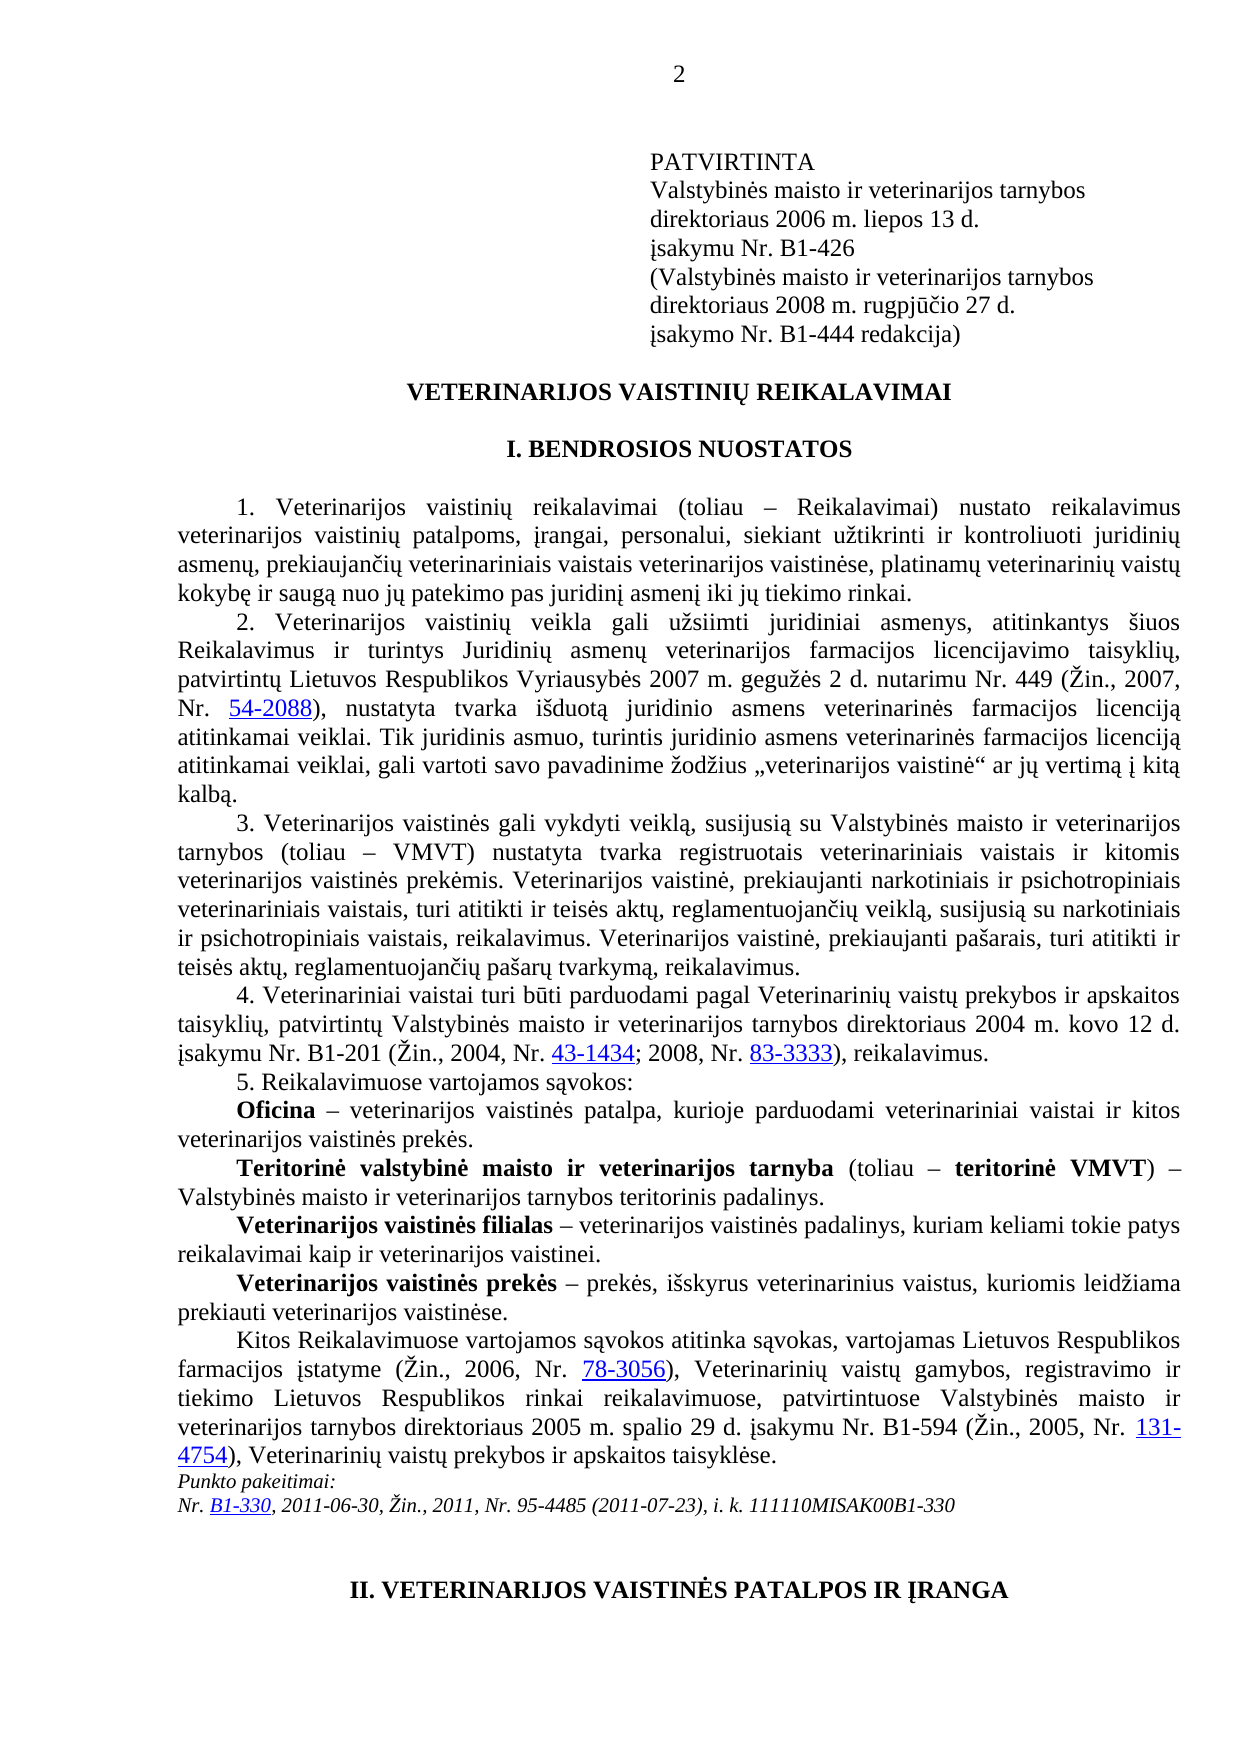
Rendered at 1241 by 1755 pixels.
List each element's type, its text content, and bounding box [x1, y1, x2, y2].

text Kitos Reikalavimuose vartojamos sąvokos atitinka sąvokas, vartojamas Lietuvos Respublikos farmacijos įstatyme (Žin., 2006, Nr. 78-3056), Veterinarinių vaistų gamybos, registravimo ir tiekimo Lietuvos Respublikos rinkai reikalavimuose, patvirtintuose Valstybinės maisto ir veterinarijos tarnybos direktoriaus 2005 m. spalio 29 d. įsakymu Nr. B1-594 (Žin., 2005, Nr. 131-4754), Veterinarinių vaistų prekybos ir apskaitos taisyklėse. [177, 1326, 1181, 1469]
text PATVIRTINTA [650, 147, 1181, 176]
text Punkto pakeitimai: [177, 1469, 1181, 1493]
text Teritorinė valstybinė maisto ir veterinarijos tarnyba (toliau – teritorinė VMVT) – Valstybinės maisto ir veterinarijos tarnybos teritorinis padalinys. [177, 1153, 1181, 1211]
text (Valstybinės maisto ir veterinarijos tarnybos [649, 262, 1181, 291]
text 5. Reikalavimuose vartojamos sąvokos: [177, 1067, 1181, 1096]
text 3. Veterinarijos vaistinės gali vykdyti veiklą, susijusią su Valstybinės maisto ir veterinarijos tarnybos (toliau – VMVT) nustatyta tvarka registruotais veterinariniais vaistais ir kitomis veterinarijos vaistinės prekėmis. Veterinarijos vaistinė, prekiaujanti narkotiniais ir psichotropiniais veterinariniais vaistais, turi atitikti ir teisės aktų, reglamentuojančių veiklą, susijusią su narkotiniais ir psichotropiniais vaistais, reikalavimus. Veterinarijos vaistinė, prekiaujanti pašarais, turi atitikti ir teisės aktų, reglamentuojančių pašarų tvarkymą, reikalavimus. [177, 808, 1181, 981]
text Nr. B1-330, 2011-06-30, Žin., 2011, Nr. 95-4485 (2011-07-23), i. k. 111110MISAK00B1-330 [177, 1493, 1181, 1517]
text 2. Veterinarijos vaistinių veikla gali užsiimti juridiniai asmenys, atitinkantys šiuos Reikalavimus ir turintys Juridinių asmenų veterinarijos farmacijos licencijavimo taisyklių, patvirtintų Lietuvos Respublikos Vyriausybės 2007 m. gegužės 2 d. nutarimu Nr. 449 (Žin., 2007, Nr. 54-2088), nustatyta tvarka išduotą juridinio asmens veterinarinės farmacijos licenciją atitinkamai veiklai. Tik juridinis asmuo, turintis juridinio asmens veterinarinės farmacijos licenciją atitinkamai veiklai, gali vartoti savo pavadinime žodžius „veterinarijos vaistinė“ ar jų vertimą į kitą kalbą. [177, 607, 1181, 808]
text VETERINARIJOS VAISTINIŲ REIKALAVIMAI [177, 377, 1181, 406]
text Oficina – veterinarijos vaistinės patalpa, kurioje parduodami veterinariniai vaistai ir kitos veterinarijos vaistinės prekės. [177, 1096, 1181, 1153]
text direktoriaus 2006 m. liepos 13 d. [650, 204, 1181, 233]
text 4. Veterinariniai vaistai turi būti parduodami pagal Veterinarinių vaistų prekybos ir apskaitos taisyklių, patvirtintų Valstybinės maisto ir veterinarijos tarnybos direktoriaus 2004 m. kovo 12 d. įsakymu Nr. B1-201 (Žin., 2004, Nr. 43-1434; 2008, Nr. 83-3333), reikalavimus. [177, 981, 1181, 1067]
text 1. Veterinarijos vaistinių reikalavimai (toliau – Reikalavimai) nustato reikalavimus veterinarijos vaistinių patalpoms, įrangai, personalui, siekiant užtikrinti ir kontroliuoti juridinių asmenų, prekiaujančių veterinariniais vaistais veterinarijos vaistinėse, platinamų veterinarinių vaistų kokybę ir saugą nuo jų patekimo pas juridinį asmenį iki jų tiekimo rinkai. [177, 492, 1181, 607]
text Veterinarijos vaistinės prekės – prekės, išskyrus veterinarinius vaistus, kuriomis leidžiama prekiauti veterinarijos vaistinėse. [177, 1268, 1181, 1326]
text įsakymo Nr. B1-444 redakcija) [649, 319, 1181, 348]
text II. VETERINARIJOS VAISTINĖS PATALPOS IR ĮRANGA [177, 1575, 1181, 1604]
text Valstybinės maisto ir veterinarijos tarnybos [650, 176, 1181, 204]
text I. BENDROSIOS NUOSTATOS [177, 434, 1181, 463]
text Veterinarijos vaistinės filialas – veterinarijos vaistinės padalinys, kuriam keliami tokie patys reikalavimai kaip ir veterinarijos vaistinei. [177, 1211, 1181, 1268]
text įsakymu Nr. B1-426 [650, 233, 1181, 262]
text direktoriaus 2008 m. rugpjūčio 27 d. [649, 291, 1181, 319]
